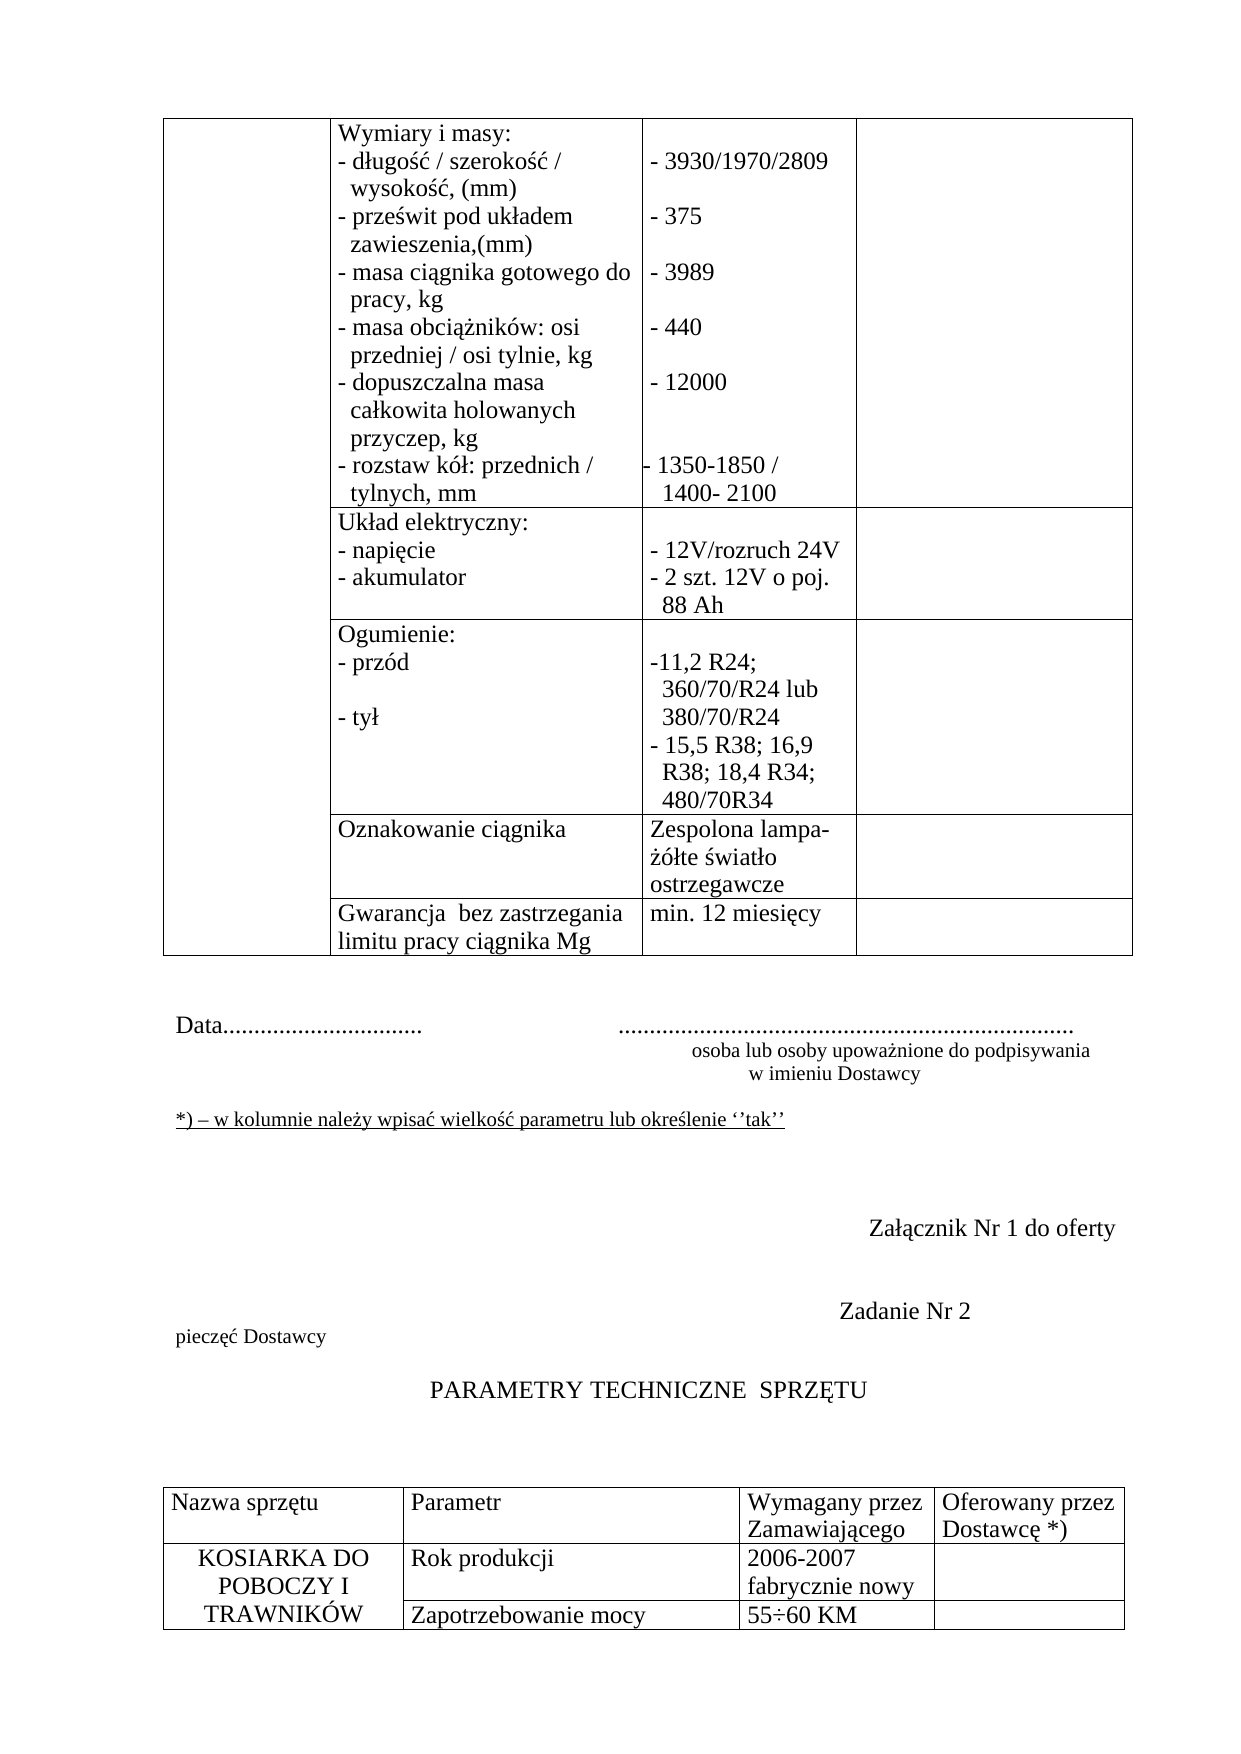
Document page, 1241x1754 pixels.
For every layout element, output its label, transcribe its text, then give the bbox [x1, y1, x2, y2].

table_cell Gwarancja bez zastrzegania limitu pracy ciągnika Mg [331, 899, 642, 954]
table_cell [164, 119, 330, 954]
table_cell [857, 815, 1132, 898]
table_cell [857, 899, 1132, 954]
table_header Rok produkcji [404, 1544, 739, 1600]
table_cell KOSIARKA DO POBOCZY I TRAWNIKÓW [164, 1544, 403, 1628]
table_cell [935, 1601, 1124, 1628]
text *) – w kolumnie należy wpisać wielkość parametru lub określenie ‘’tak’’ [175, 1108, 1122, 1131]
table_header Nazwa sprzętu [164, 1488, 403, 1543]
table_cell Zapotrzebowanie mocy [404, 1601, 739, 1628]
text osoba lub osoby upoważnione do podpisywania [175, 1039, 1122, 1062]
table_cell - 3930/1970/2809 - 375 - 3989 - 440 - 12000 - 1350-1850 / 1400- 2100 [643, 119, 856, 507]
table_cell -11,2 R24; 360/70/R24 lub 380/70/R24 - 15,5 R38; 16,9 R38; 18,4 R34; 480/70R34 [643, 620, 856, 814]
table_cell Zespolona lampa-żółte światło ostrzegawcze [643, 815, 856, 898]
table_cell 55÷60 KM [740, 1601, 934, 1628]
table_cell [857, 508, 1132, 619]
table_header 2006-2007 fabrycznie nowy [740, 1544, 934, 1600]
text PARAMETRY TECHNICZNE SPRZĘTU [175, 1376, 1122, 1404]
table_cell Ogumienie: - przód - tył [331, 620, 642, 814]
table_cell Oznakowanie ciągnika [331, 815, 642, 898]
table_header [935, 1544, 1124, 1600]
table_cell Wymiary i masy: - długość / szerokość / wysokość, (mm) - prześwit pod układem zawieszenia,(mm) - masa ciągnika gotowego do pracy, kg - masa obciążników: osi przedniej / osi tylnie, kg - dopuszczalna masa całkowita holowanych przyczep, kg - rozstaw kół: przednich / tylnych, mm [331, 119, 642, 507]
table_cell Układ elektryczny: - napięcie - akumulator [331, 508, 642, 619]
text Zadanie Nr 2 [175, 1297, 1122, 1325]
table_header Oferowany przez Dostawcę *) [935, 1488, 1124, 1543]
text pieczęć Dostawcy [175, 1325, 1122, 1348]
table_cell [857, 119, 1132, 507]
table_header Parametr [404, 1488, 739, 1543]
table_header Wymagany przez Zamawiającego [740, 1488, 934, 1543]
table_cell [857, 620, 1132, 814]
text Załącznik Nr 1 do oferty [175, 1214, 1122, 1242]
text Data................................ ......................................................................... [175, 1011, 1122, 1039]
table_cell min. 12 miesięcy [643, 899, 856, 954]
table_cell - 12V/rozruch 24V - 2 szt. 12V o poj. 88 Ah [643, 508, 856, 619]
text w imieniu Dostawcy [175, 1062, 1122, 1085]
